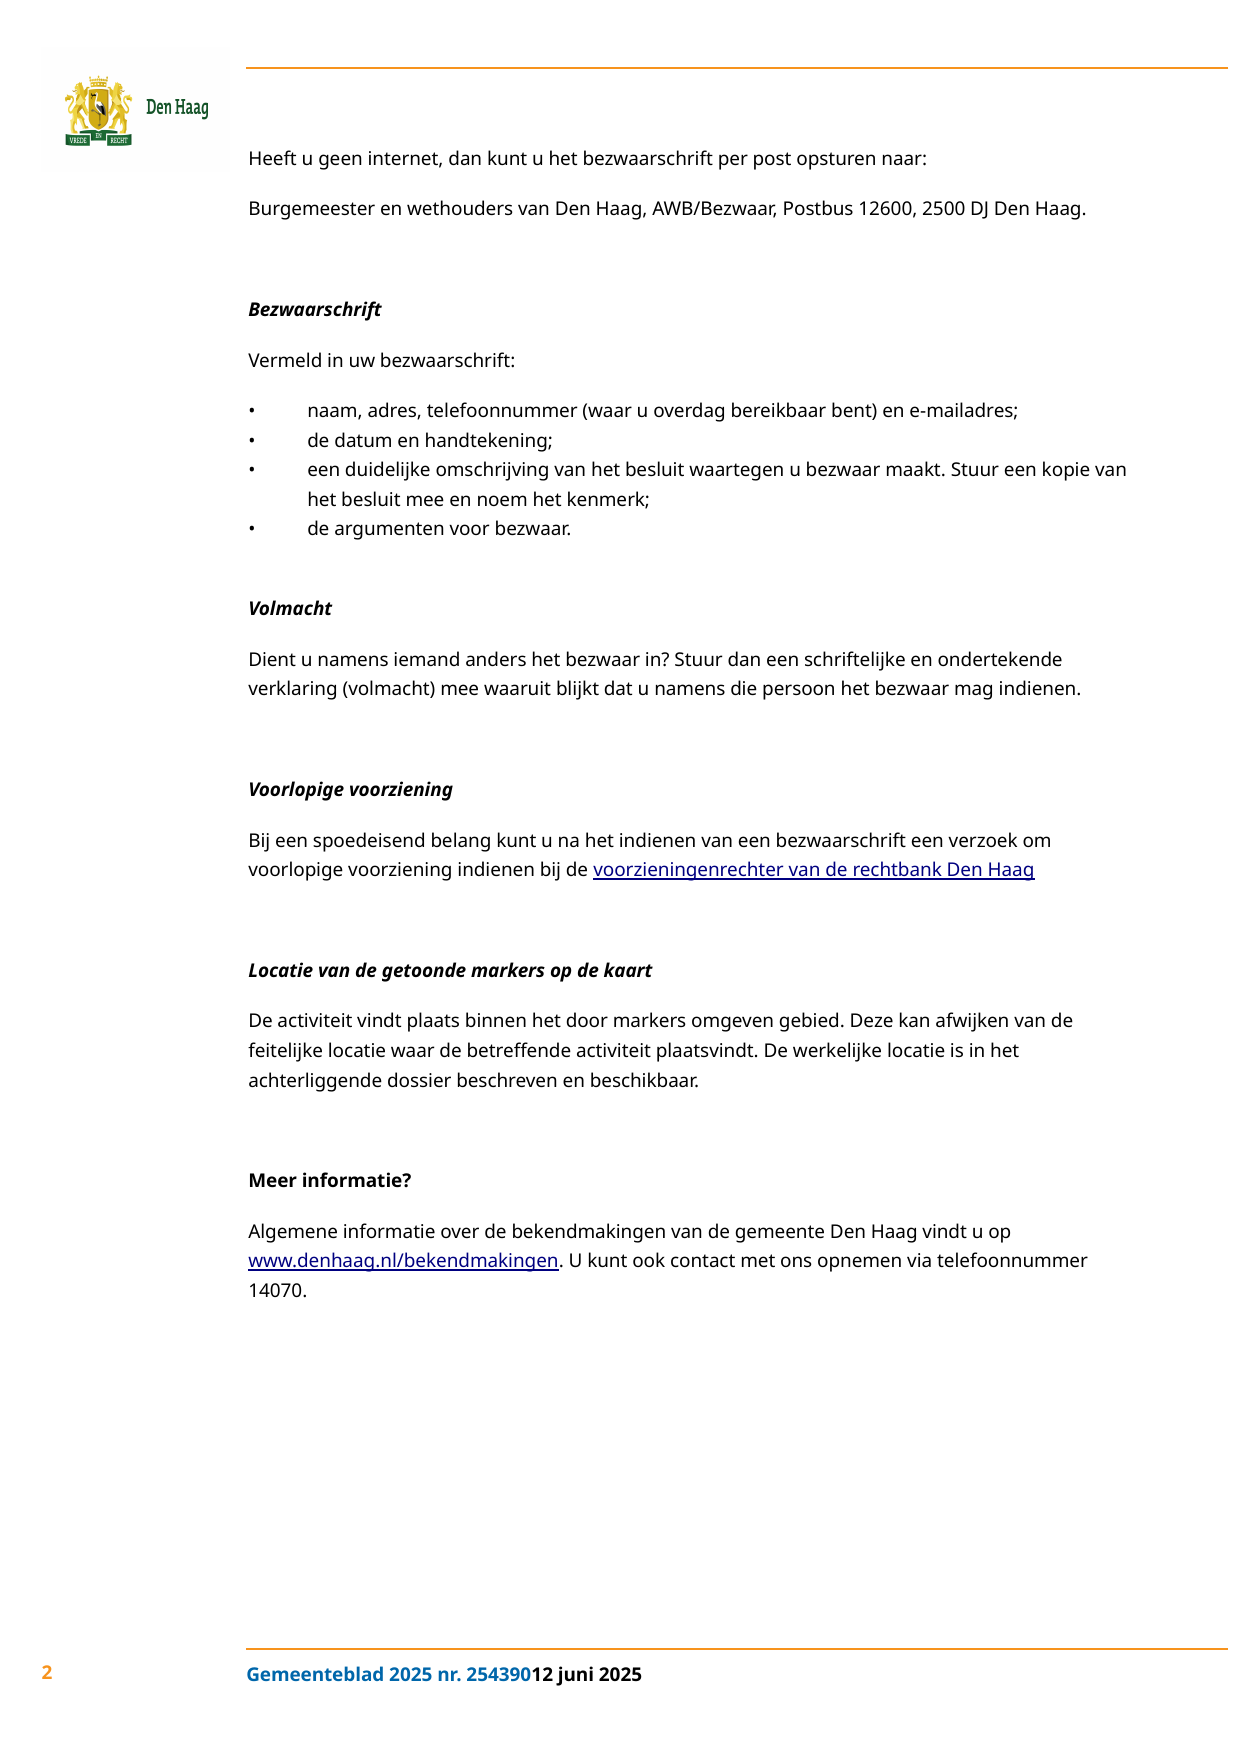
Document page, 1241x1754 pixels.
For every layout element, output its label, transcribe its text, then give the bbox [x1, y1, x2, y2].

text Algemene informatie over de bekendmakingen van de gemeente Den Haag vindt u op www.denhaag.nl/bekendmakingen. U kunt ook contact met ons opnemen via telefoonnummer 14070. [248, 1218, 1152, 1303]
text Volmacht [248, 596, 1152, 621]
list een duidelijke omschrijving van het besluit waartegen u bezwaar maakt. Stuur een kopie van het besluit mee en noem het kenmerk; [248, 456, 1152, 512]
text Locatie van de getoonde markers op de kaart [248, 957, 1152, 983]
text Bezwaarschrift [248, 296, 1152, 322]
text Vermeld in uw bezwaarschrift: [248, 347, 1152, 373]
text Dient u namens iemand anders het bezwaar in? Stuur dan een schriftelijke en ondertekende verklaring (volmacht) mee waaruit blijkt dat u namens die persoon het bezwaar mag indienen. [248, 646, 1152, 701]
text Heeft u geen internet, dan kunt u het bezwaarschrift per post opsturen naar: [248, 145, 1152, 171]
list de argumenten voor bezwaar. [248, 516, 1152, 541]
text Voorlopige voorziening [248, 776, 1152, 802]
text Meer informatie? [248, 1168, 1152, 1193]
text De activiteit vindt plaats binnen het door markers omgeven gebied. Deze kan afwijken van de feitelijke locatie waar de betreffende activiteit plaatsvindt. De werkelijke locatie is in het achterliggende dossier beschreven en beschikbaar. [248, 1008, 1152, 1093]
text Burgemeester en wethouders van Den Haag, AWB/Bezwaar, Postbus 12600, 2500 DJ Den Haag. [248, 196, 1152, 221]
list de datum en handtekening; [248, 427, 1152, 453]
text Bij een spoedeisend belang kunt u na het indienen van een bezwaarschrift een verzoek om voorlopige voorziening indienen bij de voorzieningenrechter van de rechtbank Den Haag [248, 827, 1152, 882]
list naam, adres, telefoonnummer (waar u overdag bereikbaar bent) en e-mailadres; [248, 397, 1152, 423]
picture [41, 47, 231, 172]
